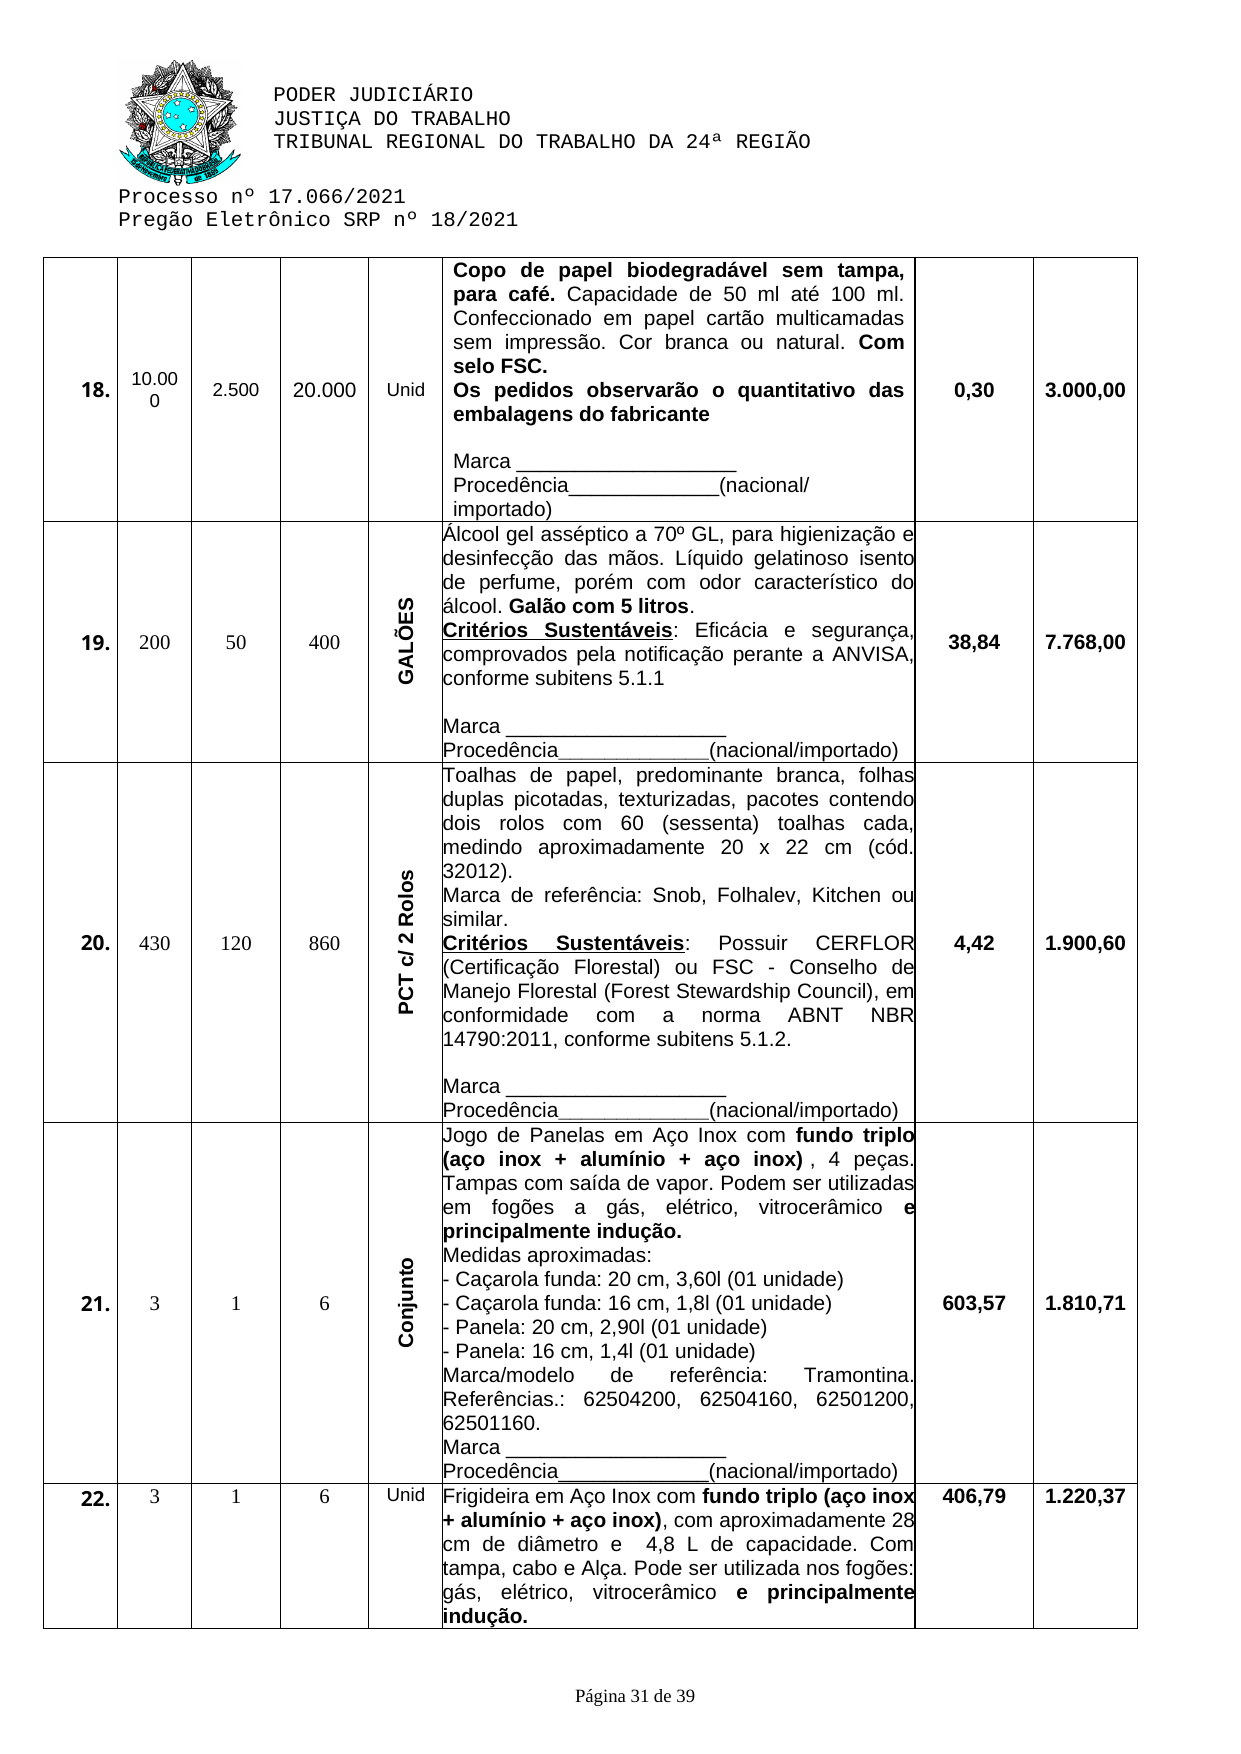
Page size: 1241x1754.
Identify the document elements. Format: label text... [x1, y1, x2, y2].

table_cell 50 [192, 522, 280, 762]
table_cell Jogo de Panelas em Aço Inox com fundo triplo (aço inox + alumínio + aço inox) , 4 peças. Tampas com saída de vapor. Podem ser utilizadas em fogões a gás, elétrico, vitrocerâmico e principalmente indução. Medidas aproximadas: - Caçarola funda: 20 cm, 3,60l (01 unidade) - Caçarola funda: 16 cm, 1,8l (01 unidade) - Panela: 20 cm, 2,90l (01 unidade) - Panela: 16 cm, 1,4l (01 unidade) Marca/modelo de referência: Tramontina. Referências.: 62504200, 62504160, 62501200, 62501160. Marca ___________________ Procedência_____________(nacional/importado) [443, 1123, 914, 1483]
table_cell 3 [118, 1123, 191, 1483]
table_cell 1.900,60 [1034, 763, 1137, 1122]
table_cell [44, 522, 117, 762]
table_cell [44, 1484, 117, 1627]
table_cell Copo de papel biodegradável sem tampa, para café. Capacidade de 50 ml até 100 ml. Confeccionado em papel cartão multicamadas sem impressão. Cor branca ou natural. Com selo FSC. Os pedidos observarão o quantitativo das embalagens do fabricante Marca ___________________ Procedência_____________(nacional/importado) [443, 258, 914, 521]
table_cell Toalhas de papel, predominante branca, folhas duplas picotadas, texturizadas, pacotes contendo dois rolos com 60 (sessenta) toalhas cada, medindo aproximadamente 20 x 22 cm (cód. 32012). Marca de referência: Snob, Folhalev, Kitchen ou similar. Critérios Sustentáveis: Possuir CERFLOR (Certificação Florestal) ou FSC - Conselho de Manejo Florestal (Forest Stewardship Council), em conformidade com a norma ABNT NBR 14790:2011, conforme subitens 5.1.2. Marca ___________________ Procedência_____________(nacional/importado) [443, 763, 914, 1122]
table_cell Unid [369, 1484, 442, 1627]
table_cell 6 [281, 1123, 368, 1483]
table_cell 1.220,37 [1034, 1484, 1137, 1627]
table_cell Conjunto [369, 1123, 442, 1483]
table_cell [44, 1123, 117, 1483]
table_cell 400 [281, 522, 368, 762]
table_cell Unid [369, 258, 442, 521]
table_cell [44, 763, 117, 1122]
table_cell 603,57 [916, 1123, 1033, 1483]
table_cell 1 [192, 1484, 280, 1627]
table_cell 860 [281, 763, 368, 1122]
table_cell 120 [192, 763, 280, 1122]
table_cell 406,79 [916, 1484, 1033, 1627]
table_cell 1 [192, 1123, 280, 1483]
picture [118, 59, 243, 186]
table_cell 6 [281, 1484, 368, 1627]
table_cell 10.000 [118, 258, 191, 521]
table_cell PCT c/ 2 Rolos [369, 763, 442, 1122]
table_cell GALÕES [369, 522, 442, 762]
table_cell 4,42 [916, 763, 1033, 1122]
table_cell 2.500 [192, 258, 280, 521]
table_cell 200 [118, 522, 191, 762]
table_cell Frigideira em Aço Inox com fundo triplo (aço inox + alumínio + aço inox), com aproximadamente 28 cm de diâmetro e 4,8 L de capacidade. Com tampa, cabo e Alça. Pode ser utilizada nos fogões: gás, elétrico, vitrocerâmico e principalmente indução. [443, 1484, 914, 1627]
table_cell 3.000,00 [1034, 258, 1137, 521]
table_cell 0,30 [916, 258, 1033, 521]
table_cell [44, 258, 117, 521]
table_cell 38,84 [916, 522, 1033, 762]
table_cell Álcool gel asséptico a 70º GL, para higienização e desinfecção das mãos. Líquido gelatinoso isento de perfume, porém com odor característico do álcool. Galão com 5 litros. Critérios Sustentáveis: Eficácia e segurança, comprovados pela notificação perante a ANVISA, conforme subitens 5.1.1 Marca ___________________ Procedência_____________(nacional/importado) [443, 522, 914, 762]
table_cell 20.000 [281, 258, 368, 521]
table_cell 7.768,00 [1034, 522, 1137, 762]
table_cell 430 [118, 763, 191, 1122]
table_cell 3 [118, 1484, 191, 1627]
table_cell 1.810,71 [1034, 1123, 1137, 1483]
